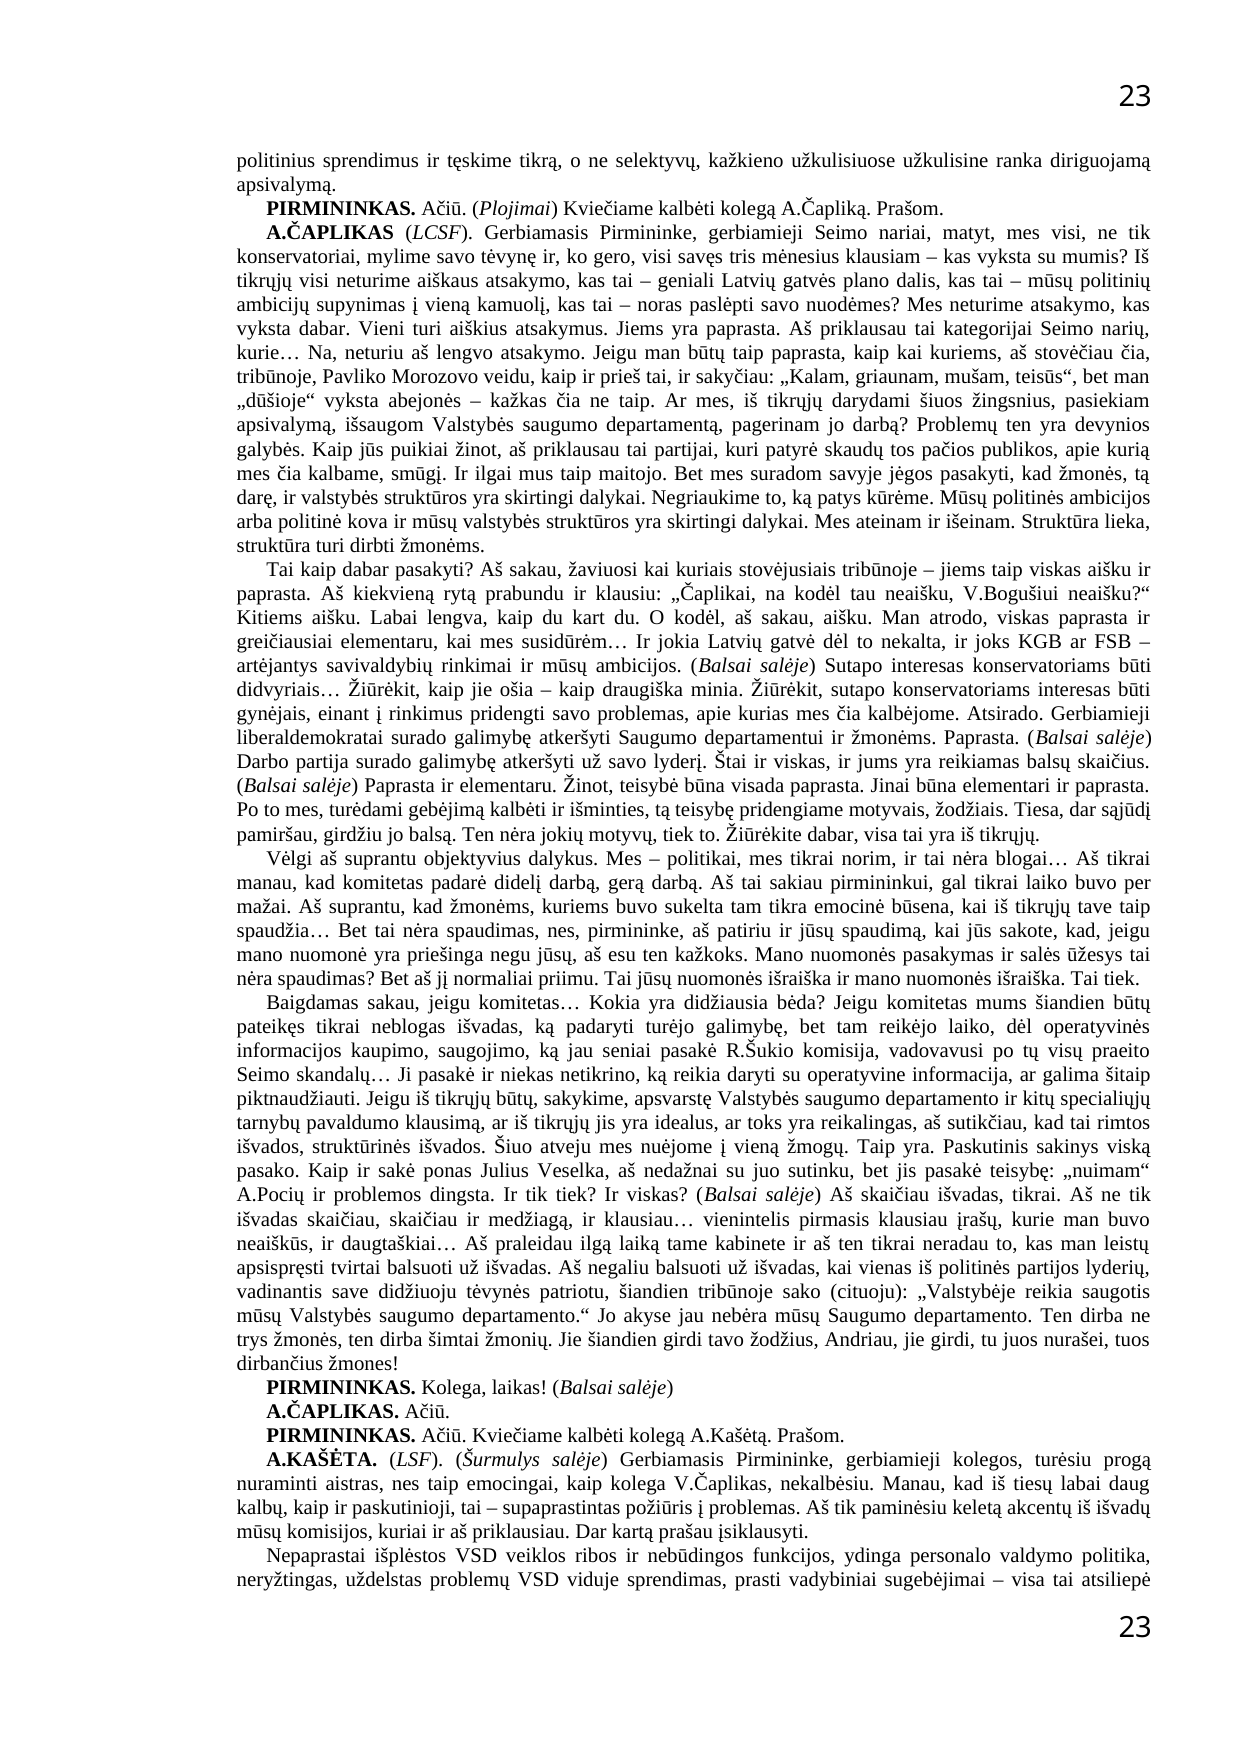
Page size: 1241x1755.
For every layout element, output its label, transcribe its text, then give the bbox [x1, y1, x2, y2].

text PIRMININKAS. Kolega, laikas! (Balsai salėje) [236, 1375, 1152, 1399]
text Vėlgi aš suprantu objektyvius dalykus. Mes – politikai, mes tikrai norim, ir tai nėra blogai… Aš tikrai manau, kad komitetas padarė didelį darbą, gerą darbą. Aš tai sakiau pirmininkui, gal tikrai laiko buvo per mažai. Aš suprantu, kad žmonėms, kuriems buvo sukelta tam tikra emocinė būsena, kai iš tikrųjų tave taip spaudžia… Bet tai nėra spaudimas, nes, pirmininke, aš patiriu ir jūsų spaudimą, kai jūs sakote, kad, jeigu mano nuomonė yra priešinga negu jūsų, aš esu ten kažkoks. Mano nuomonės pasakymas ir salės ūžesys tai nėra spaudimas? Bet aš jį normaliai priimu. Tai jūsų nuomonės išraiška ir mano nuomonės išraiška. Tai tiek. [236, 846, 1152, 990]
text A.ČAPLIKAS (LCSF). Gerbiamasis Pirmininke, gerbiamieji Seimo nariai, matyt, mes visi, ne tik konservatoriai, mylime savo tėvynę ir, ko gero, visi savęs tris mėnesius klausiam – kas vyksta su mumis? Iš tikrųjų visi neturime aiškaus atsakymo, kas tai – geniali Latvių gatvės plano dalis, kas tai – mūsų politinių ambicijų supynimas į vieną kamuolį, kas tai – noras paslėpti savo nuodėmes? Mes neturime atsakymo, kas vyksta dabar. Vieni turi aiškius atsakymus. Jiems yra paprasta. Aš priklausau tai kategorijai Seimo narių, kurie… Na, neturiu aš lengvo atsakymo. Jeigu man būtų taip paprasta, kaip kai kuriems, aš stovėčiau čia, tribūnoje, Pavliko Morozovo veidu, kaip ir prieš tai, ir sakyčiau: „Kalam, griaunam, mušam, teisūs“, bet man „dūšioje“ vyksta abejonės – kažkas čia ne taip. Ar mes, iš tikrųjų darydami šiuos žingsnius, pasiekiam apsivalymą, išsaugom Valstybės saugumo departamentą, pagerinam jo darbą? Problemų ten yra devynios galybės. Kaip jūs puikiai žinot, aš priklausau tai partijai, kuri patyrė skaudų tos pačios publikos, apie kurią mes čia kalbame, smūgį. Ir ilgai mus taip maitojo. Bet mes suradom savyje jėgos pasakyti, kad žmonės, tą darę, ir valstybės struktūros yra skirtingi dalykai. Negriaukime to, ką patys kūrėme. Mūsų politinės ambicijos arba politinė kova ir mūsų valstybės struktūros yra skirtingi dalykai. Mes ateinam ir išeinam. Struktūra lieka, struktūra turi dirbti žmonėms. [236, 220, 1152, 557]
text Tai kaip dabar pasakyti? Aš sakau, žaviuosi kai kuriais stovėjusiais tribūnoje – jiems taip viskas aišku ir paprasta. Aš kiekvieną rytą prabundu ir klausiu: „Čaplikai, na kodėl tau neaišku, V.Bogušiui neaišku?“ Kitiems aišku. Labai lengva, kaip du kart du. O kodėl, aš sakau, aišku. Man atrodo, viskas paprasta ir greičiausiai elementaru, kai mes susidūrėm… Ir jokia Latvių gatvė dėl to nekalta, ir joks KGB ar FSB – artėjantys savivaldybių rinkimai ir mūsų ambicijos. (Balsai salėje) Sutapo interesas konservatoriams būti didvyriais… Žiūrėkit, kaip jie ošia – kaip draugiška minia. Žiūrėkit, sutapo konservatoriams interesas būti gynėjais, einant į rinkimus pridengti savo problemas, apie kurias mes čia kalbėjome. Atsirado. Gerbiamieji liberaldemokratai surado galimybę atkeršyti Saugumo departamentui ir žmonėms. Paprasta. (Balsai salėje) Darbo partija surado galimybę atkeršyti už savo lyderį. Štai ir viskas, ir jums yra reikiamas balsų skaičius. (Balsai salėje) Paprasta ir elementaru. Žinot, teisybė būna visada paprasta. Jinai būna elementari ir paprasta. Po to mes, turėdami gebėjimą kalbėti ir išminties, tą teisybę pridengiame motyvais, žodžiais. Tiesa, dar sąjūdį pamiršau, girdžiu jo balsą. Ten nėra jokių motyvų, tiek to. Žiūrėkite dabar, visa tai yra iš tikrųjų. [236, 557, 1152, 846]
text Nepaprastai išplėstos VSD veiklos ribos ir nebūdingos funkcijos, ydinga personalo valdymo politika, neryžtingas, uždelstas problemų VSD viduje sprendimas, prasti vadybiniai sugebėjimai – visa tai atsiliepė [236, 1543, 1152, 1591]
text A.ČAPLIKAS. Ačiū. [236, 1399, 1152, 1423]
text Baigdamas sakau, jeigu komitetas… Kokia yra didžiausia bėda? Jeigu komitetas mums šiandien būtų pateikęs tikrai neblogas išvadas, ką padaryti turėjo galimybę, bet tam reikėjo laiko, dėl operatyvinės informacijos kaupimo, saugojimo, ką jau seniai pasakė R.Šukio komisija, vadovavusi po tų visų praeito Seimo skandalų… Ji pasakė ir niekas netikrino, ką reikia daryti su operatyvine informacija, ar galima šitaip piktnaudžiauti. Jeigu iš tikrųjų būtų, sakykime, apsvarstę Valstybės saugumo departamento ir kitų specialiųjų tarnybų pavaldumo klausimą, ar iš tikrųjų jis yra idealus, ar toks yra reikalingas, aš sutikčiau, kad tai rimtos išvados, struktūrinės išvados. Šiuo atveju mes nuėjome į vieną žmogų. Taip yra. Paskutinis sakinys viską pasako. Kaip ir sakė ponas Julius Veselka, aš nedažnai su juo sutinku, bet jis pasakė teisybę: „nuimam“ A.Pocių ir problemos dingsta. Ir tik tiek? Ir viskas? (Balsai salėje) Aš skaičiau išvadas, tikrai. Aš ne tik išvadas skaičiau, skaičiau ir medžiagą, ir klausiau… vienintelis pirmasis klausiau įrašų, kurie man buvo neaiškūs, ir daugtaškiai… Aš praleidau ilgą laiką tame kabinete ir aš ten tikrai neradau to, kas man leistų apsispręsti tvirtai balsuoti už išvadas. Aš negaliu balsuoti už išvadas, kai vienas iš politinės partijos lyderių, vadinantis save didžiuoju tėvynės patriotu, šiandien tribūnoje sako (cituoju): „Valstybėje reikia saugotis mūsų Valstybės saugumo departamento.“ Jo akyse jau nebėra mūsų Saugumo departamento. Ten dirba ne trys žmonės, ten dirba šimtai žmonių. Jie šiandien girdi tavo žodžius, Andriau, jie girdi, tu juos nurašei, tuos dirbančius žmones! [236, 990, 1152, 1375]
text politinius sprendimus ir tęskime tikrą, o ne selektyvų, kažkieno užkulisiuose užkulisine ranka diriguojamą apsivalymą. [236, 148, 1152, 196]
text PIRMININKAS. Ačiū. (Plojimai) Kviečiame kalbėti kolegą A.Čapliką. Prašom. [236, 196, 1152, 220]
text A.KAŠĖTA. (LSF). (Šurmulys salėje) Gerbiamasis Pirmininke, gerbiamieji kolegos, turėsiu progą nuraminti aistras, nes taip emocingai, kaip kolega V.Čaplikas, nekalbėsiu. Manau, kad iš tiesų labai daug kalbų, kaip ir paskutinioji, tai – supaprastintas požiūris į problemas. Aš tik paminėsiu keletą akcentų iš išvadų mūsų komisijos, kuriai ir aš priklausiau. Dar kartą prašau įsiklausyti. [236, 1447, 1152, 1543]
text PIRMININKAS. Ačiū. Kviečiame kalbėti kolegą A.Kašėtą. Prašom. [236, 1423, 1152, 1447]
